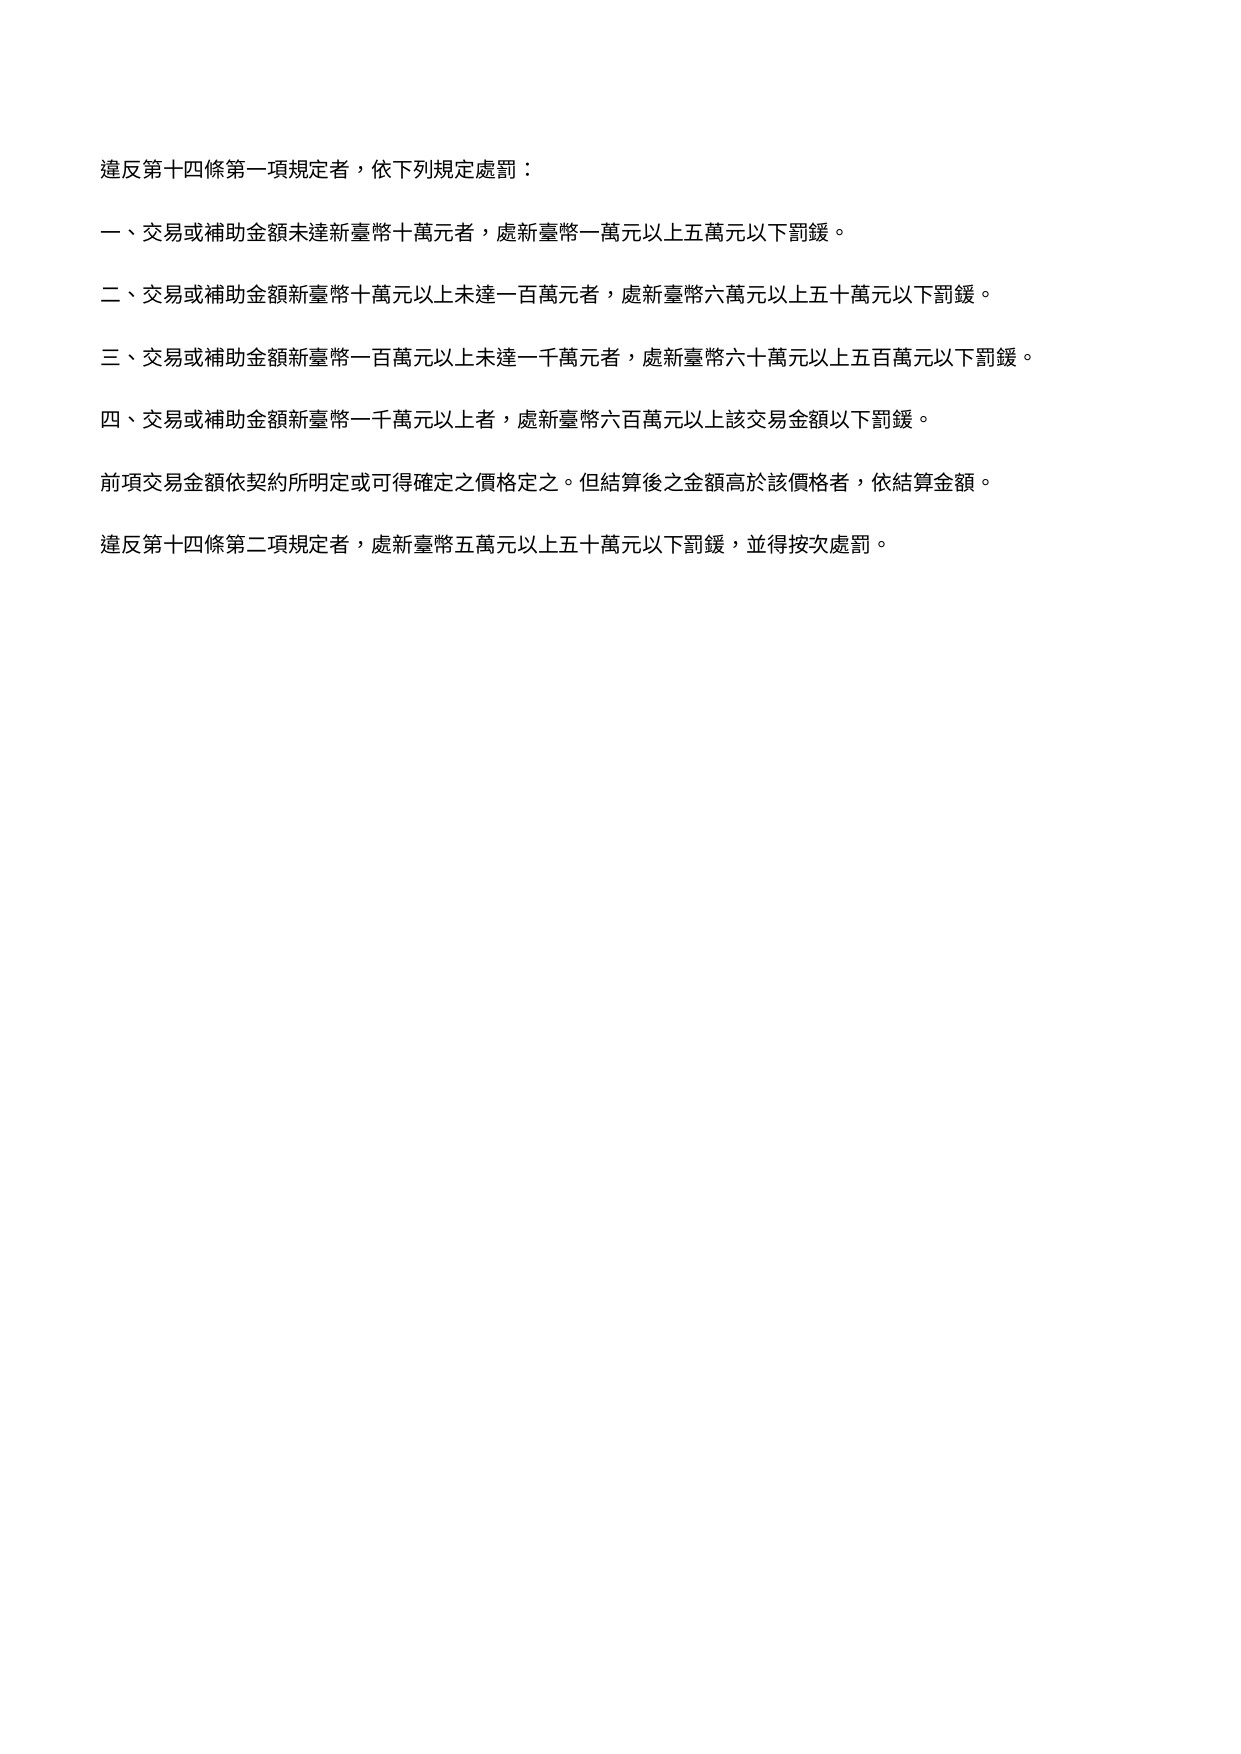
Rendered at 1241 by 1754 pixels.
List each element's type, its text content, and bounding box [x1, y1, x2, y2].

text 二、交易或補助金額新臺幣十萬元以上未達一百萬元者，處新臺幣六萬元以上五十萬元以下罰鍰。 [100, 252, 1140, 314]
text 四、交易或補助金額新臺幣一千萬元以上者，處新臺幣六百萬元以上該交易金額以下罰鍰。 [100, 377, 1140, 439]
text 一、交易或補助金額未達新臺幣十萬元者，處新臺幣一萬元以上五萬元以下罰鍰。 [100, 189, 1140, 252]
text 違反第十四條第一項規定者，依下列規定處罰： [100, 127, 1140, 189]
text 三、交易或補助金額新臺幣一百萬元以上未達一千萬元者，處新臺幣六十萬元以上五百萬元以下罰鍰。 [100, 314, 1140, 377]
text 前項交易金額依契約所明定或可得確定之價格定之。但結算後之金額高於該價格者，依結算金額。 [100, 439, 1140, 502]
text 違反第十四條第二項規定者，處新臺幣五萬元以上五十萬元以下罰鍰，並得按次處罰。 [100, 502, 1140, 564]
